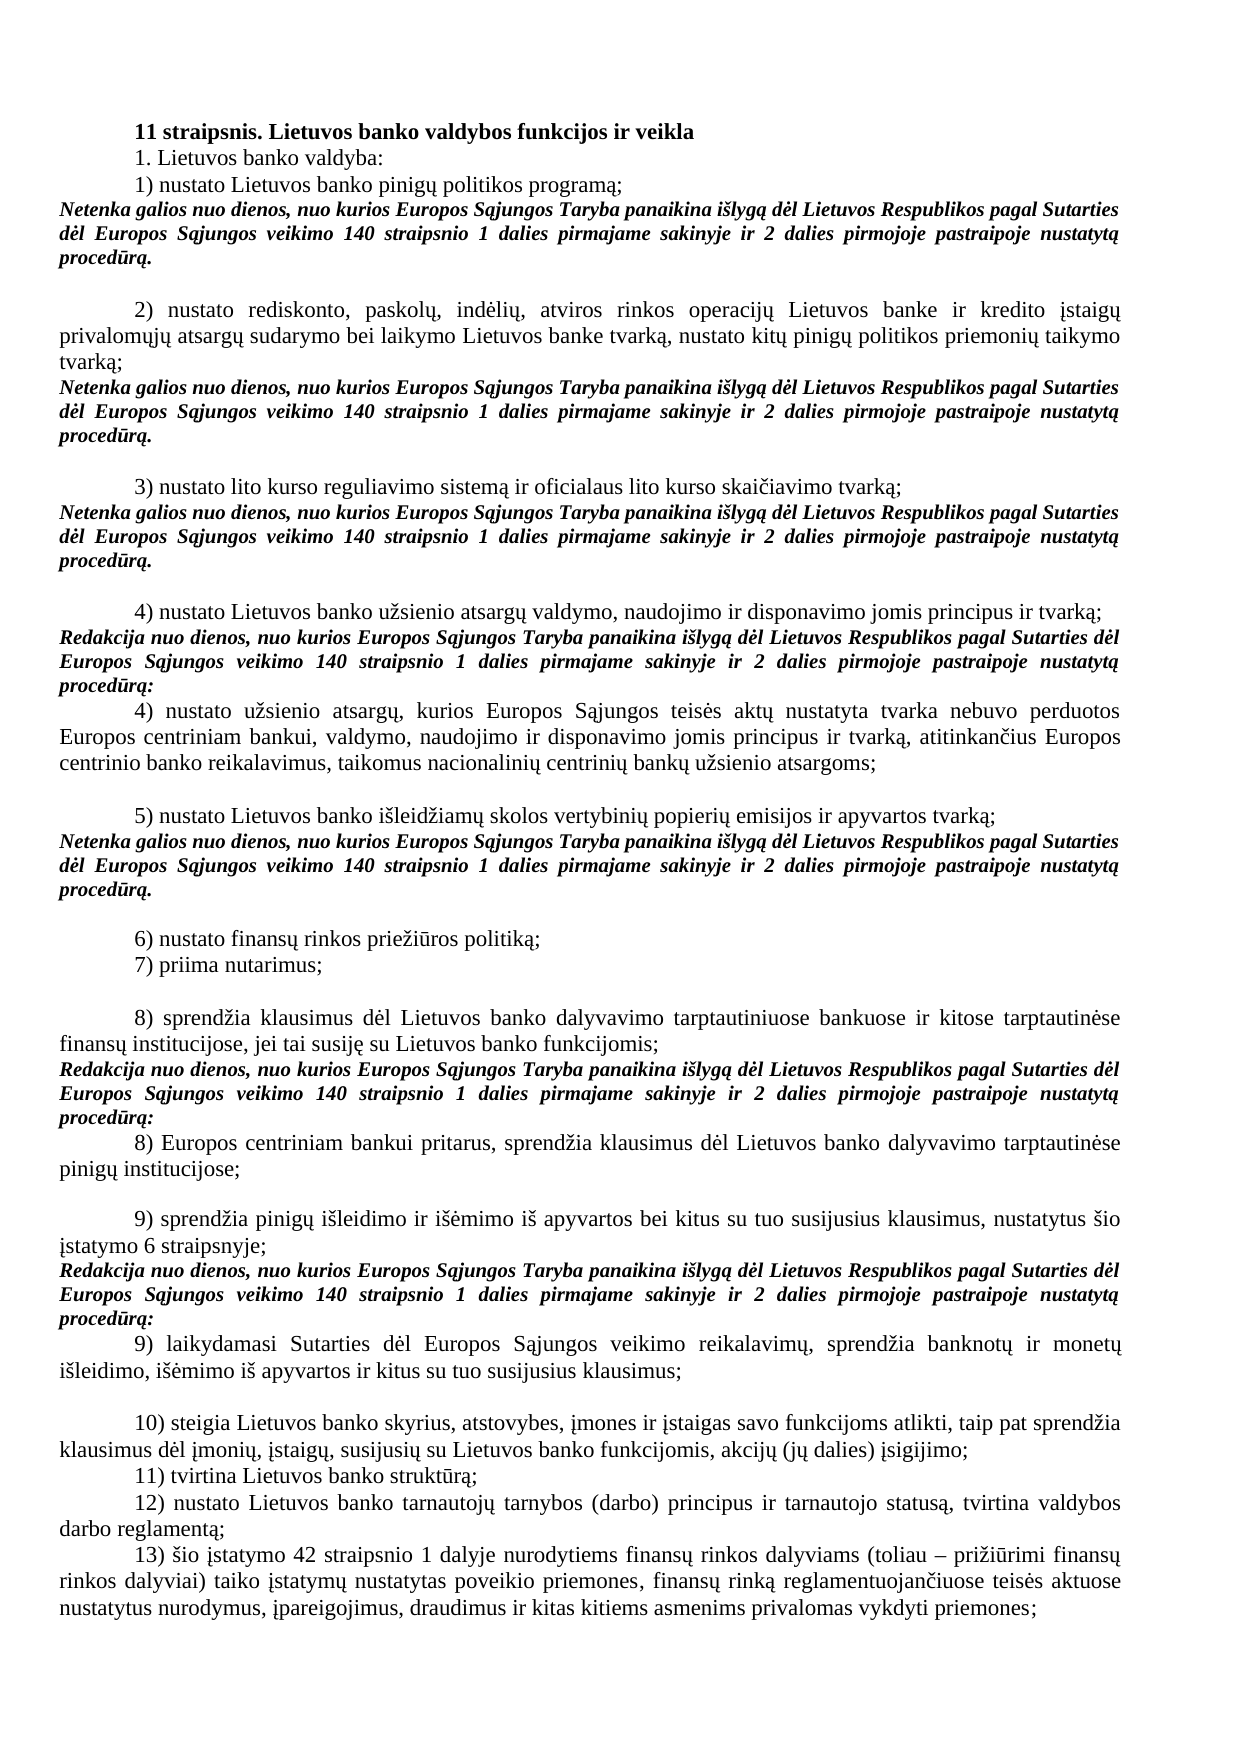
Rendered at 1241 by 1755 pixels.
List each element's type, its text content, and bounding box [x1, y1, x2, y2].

text 3) nustato lito kurso reguliavimo sistemą ir oficialaus lito kurso skaičiavimo tvarką; [59, 473, 1122, 500]
text 10) steigia Lietuvos banko skyrius, atstovybes, įmones ir įstaigas savo funkcijoms atlikti, taip pat sprendžia klausimus dėl įmonių, įstaigų, susijusių su Lietuvos banko funkcijomis, akcijų (jų dalies) įsigijimo; [59, 1409, 1122, 1462]
text 4) nustato Lietuvos banko užsienio atsargų valdymo, naudojimo ir disponavimo jomis principus ir tvarką; [59, 598, 1122, 624]
text 7) priima nutarimus; [59, 951, 1122, 977]
text 5) nustato Lietuvos banko išleidžiamų skolos vertybinių popierių emisijos ir apyvartos tvarką; [59, 802, 1122, 828]
text Netenka galios nuo dienos, nuo kurios Europos Sąjungos Taryba panaikina išlygą dėl Lietuvos Respublikos pagal Sutarties dėl Europos Sąjungos veikimo 140 straipsnio 1 dalies pirmajame sakinyje ir 2 dalies pirmojoje pastraipoje nustatytą procedūrą. [59, 375, 1122, 447]
text Netenka galios nuo dienos, nuo kurios Europos Sąjungos Taryba panaikina išlygą dėl Lietuvos Respublikos pagal Sutarties dėl Europos Sąjungos veikimo 140 straipsnio 1 dalies pirmajame sakinyje ir 2 dalies pirmojoje pastraipoje nustatytą procedūrą. [59, 828, 1122, 901]
text Redakcija nuo dienos, nuo kurios Europos Sąjungos Taryba panaikina išlygą dėl Lietuvos Respublikos pagal Sutarties dėl Europos Sąjungos veikimo 140 straipsnio 1 dalies pirmajame sakinyje ir 2 dalies pirmojoje pastraipoje nustatytą procedūrą: [59, 624, 1122, 697]
text 4) nustato užsienio atsargų, kurios Europos Sąjungos teisės aktų nustatyta tvarka nebuvo perduotos Europos centriniam bankui, valdymo, naudojimo ir disponavimo jomis principus ir tvarką, atitinkančius Europos centrinio banko reikalavimus, taikomus nacionalinių centrinių bankų užsienio atsargoms; [59, 697, 1122, 776]
text Redakcija nuo dienos, nuo kurios Europos Sąjungos Taryba panaikina išlygą dėl Lietuvos Respublikos pagal Sutarties dėl Europos Sąjungos veikimo 140 straipsnio 1 dalies pirmajame sakinyje ir 2 dalies pirmojoje pastraipoje nustatytą procedūrą: [59, 1057, 1122, 1129]
text Redakcija nuo dienos, nuo kurios Europos Sąjungos Taryba panaikina išlygą dėl Lietuvos Respublikos pagal Sutarties dėl Europos Sąjungos veikimo 140 straipsnio 1 dalies pirmajame sakinyje ir 2 dalies pirmojoje pastraipoje nustatytą procedūrą: [59, 1258, 1122, 1330]
text 6) nustato finansų rinkos priežiūros politiką; [59, 925, 1122, 951]
text 11) tvirtina Lietuvos banko struktūrą; [59, 1462, 1122, 1488]
text Netenka galios nuo dienos, nuo kurios Europos Sąjungos Taryba panaikina išlygą dėl Lietuvos Respublikos pagal Sutarties dėl Europos Sąjungos veikimo 140 straipsnio 1 dalies pirmajame sakinyje ir 2 dalies pirmojoje pastraipoje nustatytą procedūrą. [59, 197, 1122, 269]
text 9) laikydamasi Sutarties dėl Europos Sąjungos veikimo reikalavimų, sprendžia banknotų ir monetų išleidimo, išėmimo iš apyvartos ir kitus su tuo susijusius klausimus; [59, 1330, 1122, 1383]
text 1) nustato Lietuvos banko pinigų politikos programą; [59, 171, 1122, 197]
text 8) sprendžia klausimus dėl Lietuvos banko dalyvavimo tarptautiniuose bankuose ir kitose tarptautinėse finansų institucijose, jei tai susiję su Lietuvos banko funkcijomis; [59, 1004, 1122, 1057]
text 12) nustato Lietuvos banko tarnautojų tarnybos (darbo) principus ir tarnautojo statusą, tvirtina valdybos darbo reglamentą; [59, 1488, 1122, 1541]
text 2) nustato rediskonto, paskolų, indėlių, atviros rinkos operacijų Lietuvos banke ir kredito įstaigų privalomųjų atsargų sudarymo bei laikymo Lietuvos banke tvarką, nustato kitų pinigų politikos priemonių taikymo tvarką; [59, 296, 1122, 375]
text 11 straipsnis. Lietuvos banko valdybos funkcijos ir veikla [59, 118, 1122, 144]
text 1. Lietuvos banko valdyba: [59, 144, 1122, 171]
text 8) Europos centriniam bankui pritarus, sprendžia klausimus dėl Lietuvos banko dalyvavimo tarptautinėse pinigų institucijose; [59, 1129, 1122, 1181]
text 13) šio įstatymo 42 straipsnio 1 dalyje nurodytiems finansų rinkos dalyviams (toliau – prižiūrimi finansų rinkos dalyviai) taiko įstatymų nustatytas poveikio priemones, finansų rinką reglamentuojančiuose teisės aktuose nustatytus nurodymus, įpareigojimus, draudimus ir kitas kitiems asmenims privalomas vykdyti priemones; [59, 1541, 1122, 1620]
text Netenka galios nuo dienos, nuo kurios Europos Sąjungos Taryba panaikina išlygą dėl Lietuvos Respublikos pagal Sutarties dėl Europos Sąjungos veikimo 140 straipsnio 1 dalies pirmajame sakinyje ir 2 dalies pirmojoje pastraipoje nustatytą procedūrą. [59, 500, 1122, 572]
text 9) sprendžia pinigų išleidimo ir išėmimo iš apyvartos bei kitus su tuo susijusius klausimus, nustatytus šio įstatymo 6 straipsnyje; [59, 1206, 1122, 1258]
